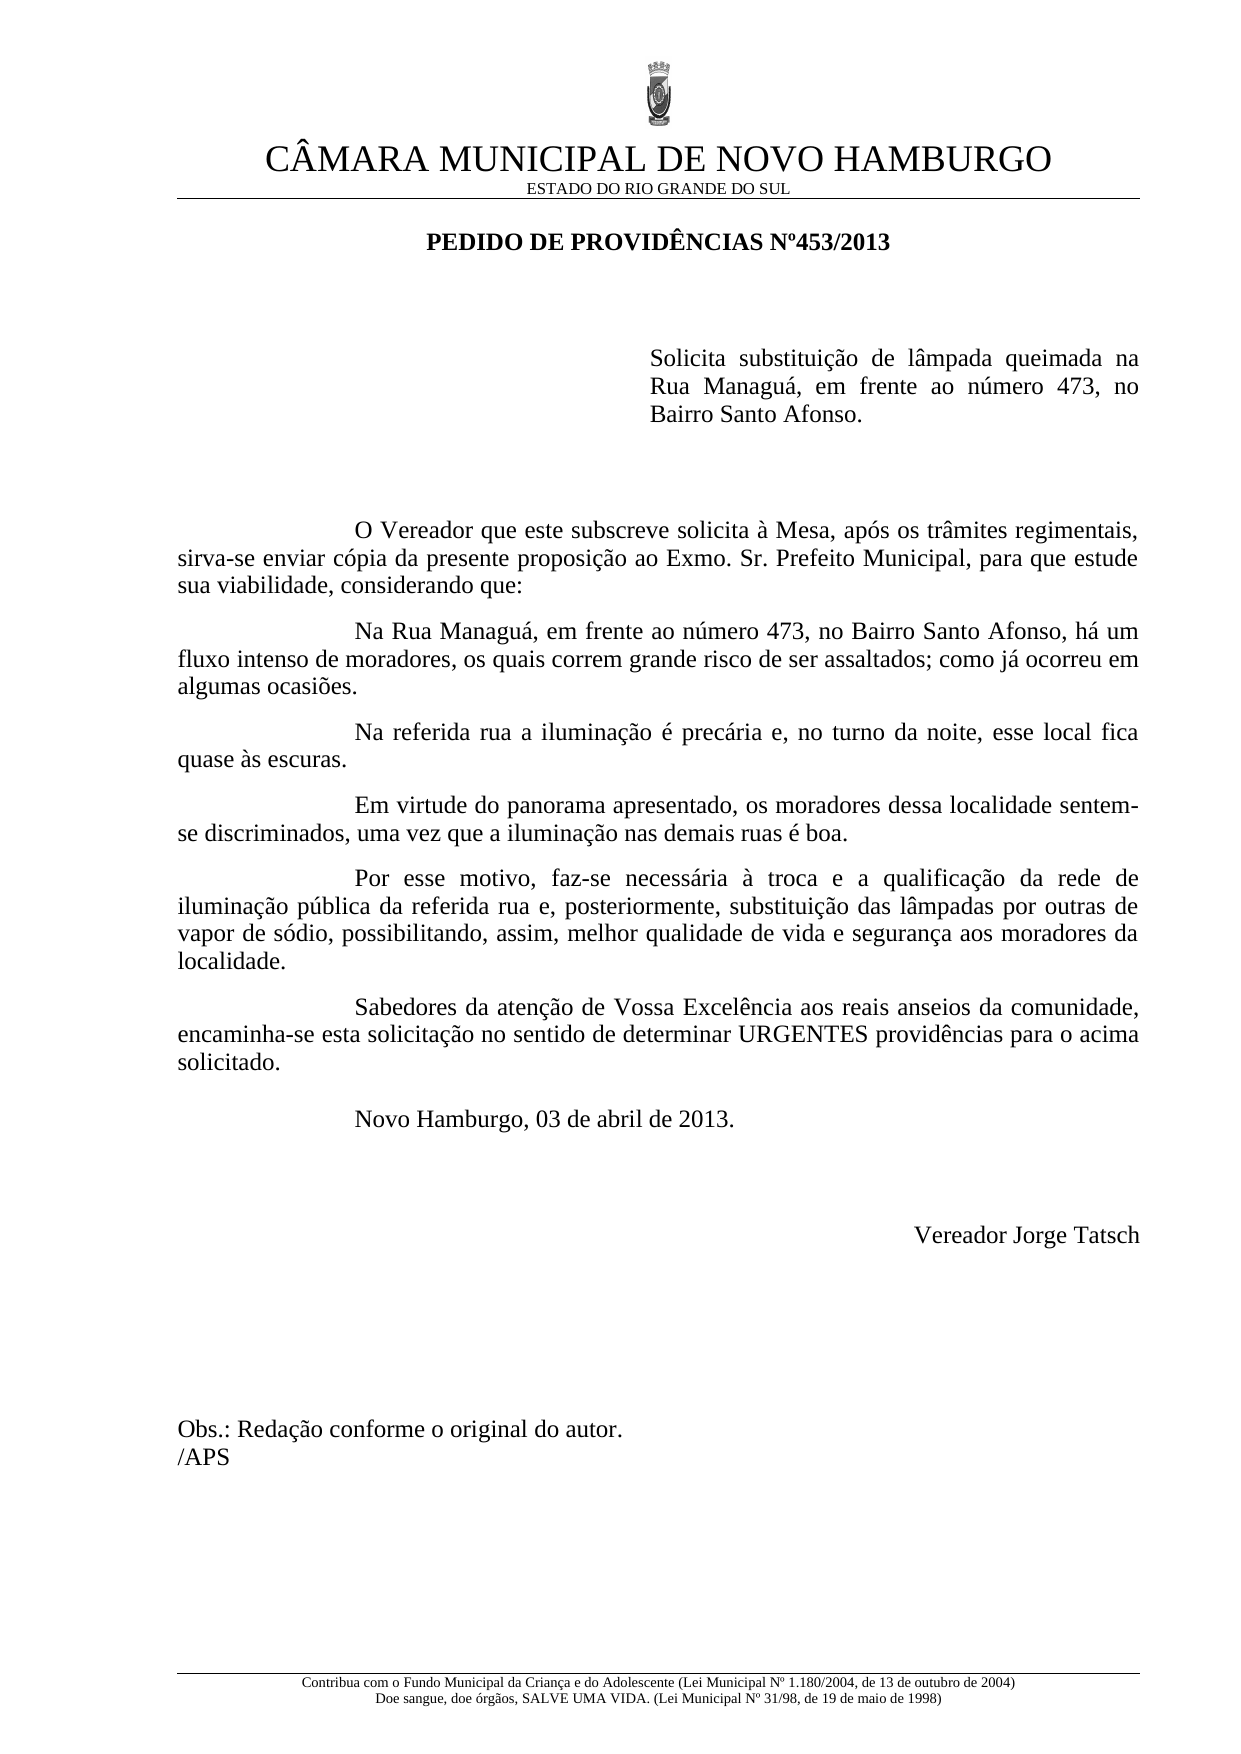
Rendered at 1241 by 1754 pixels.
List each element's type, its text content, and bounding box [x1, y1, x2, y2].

text O Vereador que este subscreve solicita à Mesa, após os trâmites regimentais, sirva-se enviar cópia da presente proposição ao Exmo. Sr. Prefeito Municipal, para que estude sua viabilidade, considerando que: [177, 516, 1140, 599]
text Solicita substituição de lâmpada queimada na Rua Managuá, em frente ao número 473, no Bairro Santo Afonso. [649, 344, 1140, 428]
text Sabedores da atenção de Vossa Excelência aos reais anseios da comunidade, encaminha-se esta solicitação no sentido de determinar URGENTES providências para o acima solicitado. [177, 993, 1140, 1076]
text Em virtude do panorama apresentado, os moradores dessa localidade sentem-se discriminados, uma vez que a iluminação nas demais ruas é boa. [177, 791, 1140, 846]
text Obs.: Redação conforme o original do autor. [177, 1416, 1140, 1443]
text Vereador Jorge Tatsch [177, 1222, 1140, 1249]
text Na referida rua a iluminação é precária e, no turno da noite, esse local fica quase às escuras. [177, 718, 1140, 773]
text Novo Hamburgo, 03 de abril de 2013. [177, 1105, 1140, 1133]
text Por esse motivo, faz-se necessária à troca e a qualificação da rede de iluminação pública da referida rua e, posteriormente, substituição das lâmpadas por outras de vapor de sódio, possibilitando, assim, melhor qualidade de vida e segurança aos moradores da localidade. [177, 864, 1140, 975]
text /APS [177, 1443, 1140, 1471]
text Na Rua Managuá, em frente ao número 473, no Bairro Santo Afonso, há um fluxo intenso de moradores, os quais correm grande risco de ser assaltados; como já ocorreu em algumas ocasiões. [177, 617, 1140, 700]
text PEDIDO DE PROVIDÊNCIAS Nº453/2013 [177, 228, 1140, 256]
